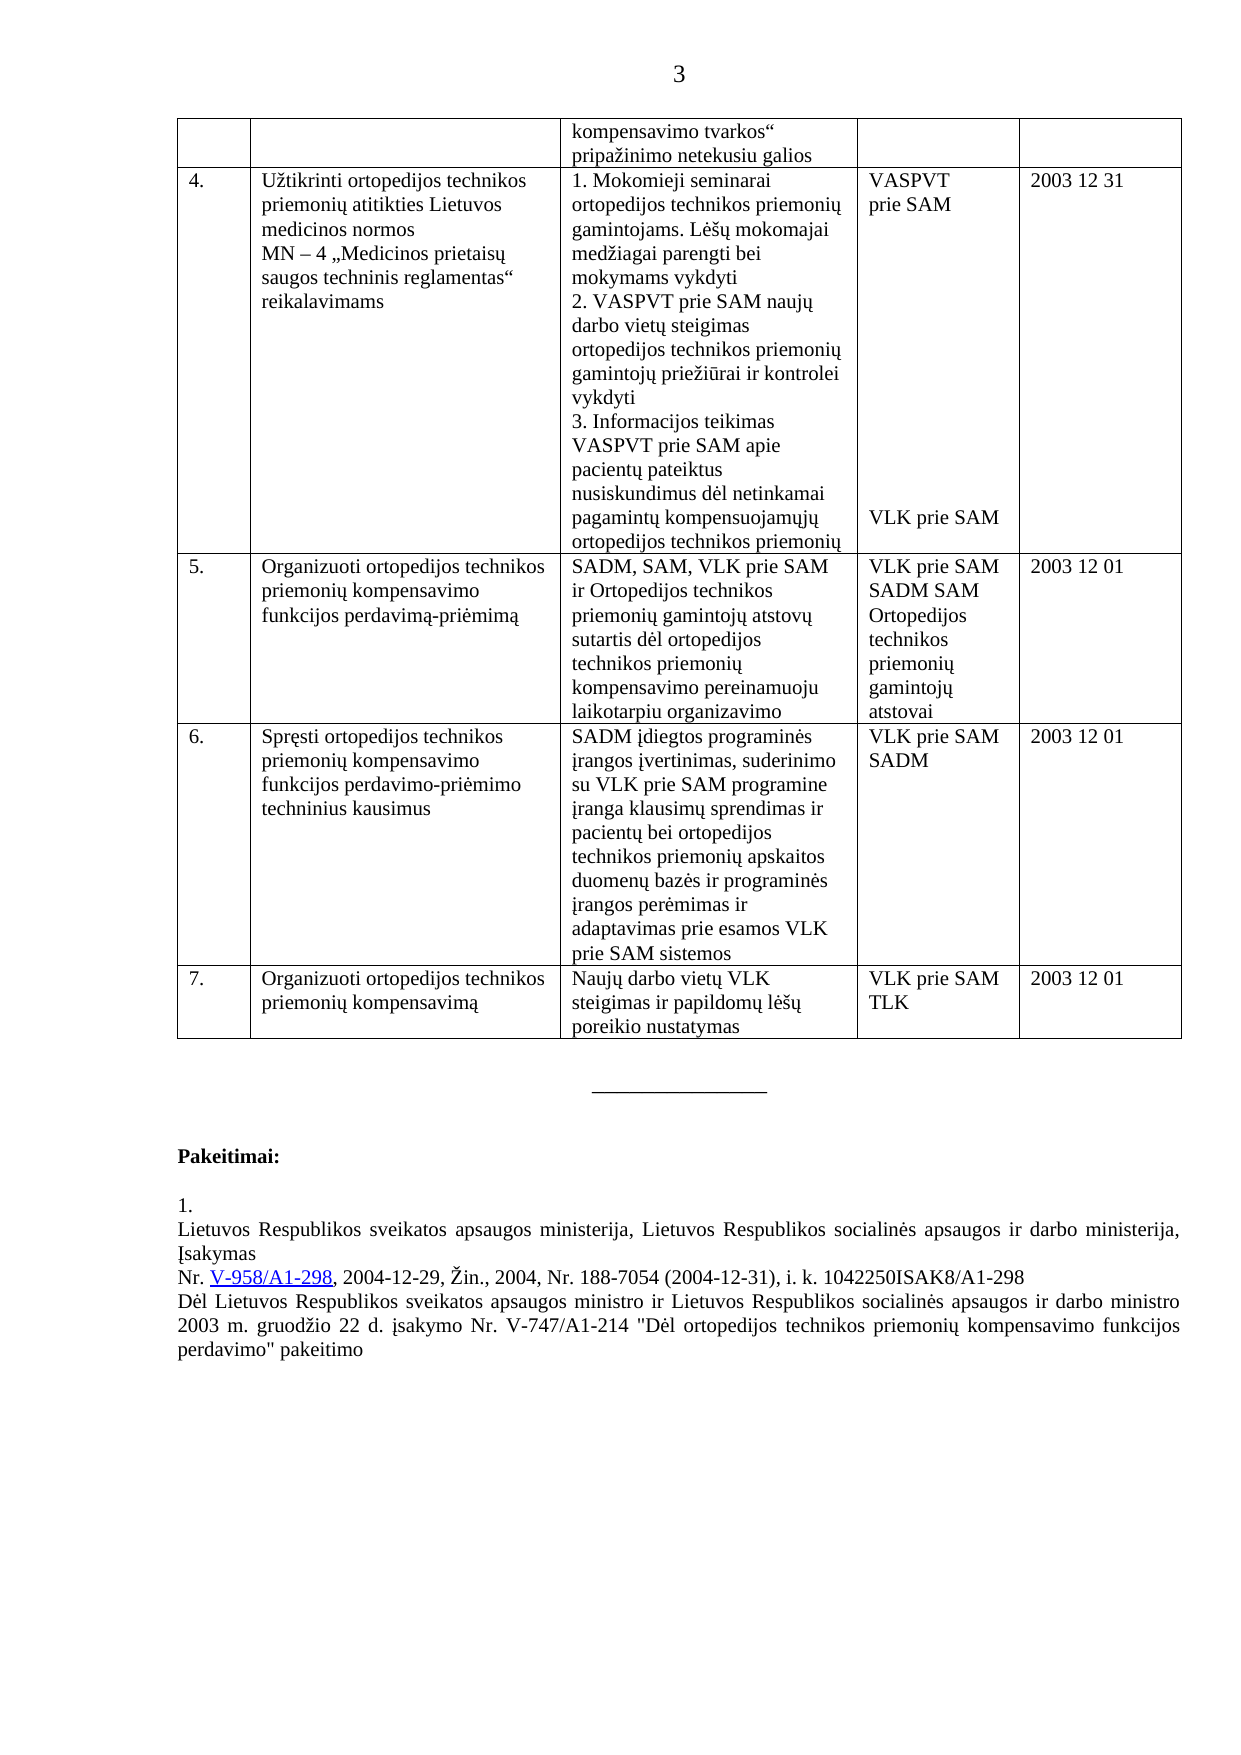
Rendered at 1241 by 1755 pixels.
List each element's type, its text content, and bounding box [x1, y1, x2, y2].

text Lietuvos Respublikos sveikatos apsaugos ministerija, Lietuvos Respublikos socialinės apsaugos ir darbo ministerija, Įsakymas [177, 1217, 1181, 1265]
table_cell SADM, SAM, VLK prie SAM ir Ortopedijos technikos priemonių gamintojų atstovų sutartis dėl ortopedijos technikos priemonių kompensavimo pereinamuoju laikotarpiu organizavimo [561, 554, 857, 723]
text ______________ [177, 1067, 1181, 1096]
table_cell VASPVT prie SAM VLK prie SAM [858, 168, 1019, 553]
table_cell 5. [178, 554, 250, 723]
table_cell 6. [178, 724, 250, 964]
table_cell VLK prie SAM SADM SAM Ortopedijos technikos priemonių gamintojų atstovai [858, 554, 1019, 723]
table_cell Spręsti ortopedijos technikos priemonių kompensavimo funkcijos perdavimo-priėmimo techninius kausimus [251, 724, 560, 964]
table_cell kompensavimo tvarkos“ pripažinimo netekusiu galios [561, 119, 857, 167]
table_cell [251, 119, 560, 167]
table_cell Organizuoti ortopedijos technikos priemonių kompensavimą [251, 966, 560, 1038]
table_cell [858, 119, 1019, 167]
text Nr. V-958/A1-298, 2004-12-29, Žin., 2004, Nr. 188-7054 (2004-12-31), i. k. 1042250ISAK8/A1-298 [177, 1265, 1181, 1289]
text Pakeitimai: [177, 1144, 1181, 1168]
table_cell 1. Mokomieji seminarai ortopedijos technikos priemonių gamintojams. Lėšų mokomajai medžiagai parengti bei mokymams vykdyti 2. VASPVT prie SAM naujų darbo vietų steigimas ortopedijos technikos priemonių gamintojų priežiūrai ir kontrolei vykdyti 3. Informacijos teikimas VASPVT prie SAM apie pacientų pateiktus nusiskundimus dėl netinkamai pagamintų kompensuojamųjų ortopedijos technikos priemonių [561, 168, 857, 553]
table_cell VLK prie SAM SADM [858, 724, 1019, 964]
table_cell SADM įdiegtos programinės įrangos įvertinimas, suderinimo su VLK prie SAM programine įranga klausimų sprendimas ir pacientų bei ortopedijos technikos priemonių apskaitos duomenų bazės ir programinės įrangos perėmimas ir adaptavimas prie esamos VLK prie SAM sistemos [561, 724, 857, 964]
table_cell 7. [178, 966, 250, 1038]
text 1. [177, 1192, 1181, 1217]
table_cell 2003 12 01 [1020, 966, 1181, 1038]
table_cell [178, 119, 250, 167]
table_cell [1020, 119, 1181, 167]
text Dėl Lietuvos Respublikos sveikatos apsaugos ministro ir Lietuvos Respublikos socialinės apsaugos ir darbo ministro 2003 m. gruodžio 22 d. įsakymo Nr. V-747/A1-214 "Dėl ortopedijos technikos priemonių kompensavimo funkcijos perdavimo" pakeitimo [177, 1289, 1181, 1361]
table_cell VLK prie SAM TLK [858, 966, 1019, 1038]
table_cell 2003 12 01 [1020, 724, 1181, 964]
table_cell Naujų darbo vietų VLK steigimas ir papildomų lėšų poreikio nustatymas [561, 966, 857, 1038]
table_cell Organizuoti ortopedijos technikos priemonių kompensavimo funkcijos perdavimą-priėmimą [251, 554, 560, 723]
table_cell Užtikrinti ortopedijos technikos priemonių atitikties Lietuvos medicinos normos MN – 4 „Medicinos prietaisų saugos techninis reglamentas“ reikalavimams [251, 168, 560, 553]
table_cell 2003 12 01 [1020, 554, 1181, 723]
table_cell 4. [178, 168, 250, 553]
table_cell 2003 12 31 [1020, 168, 1181, 553]
